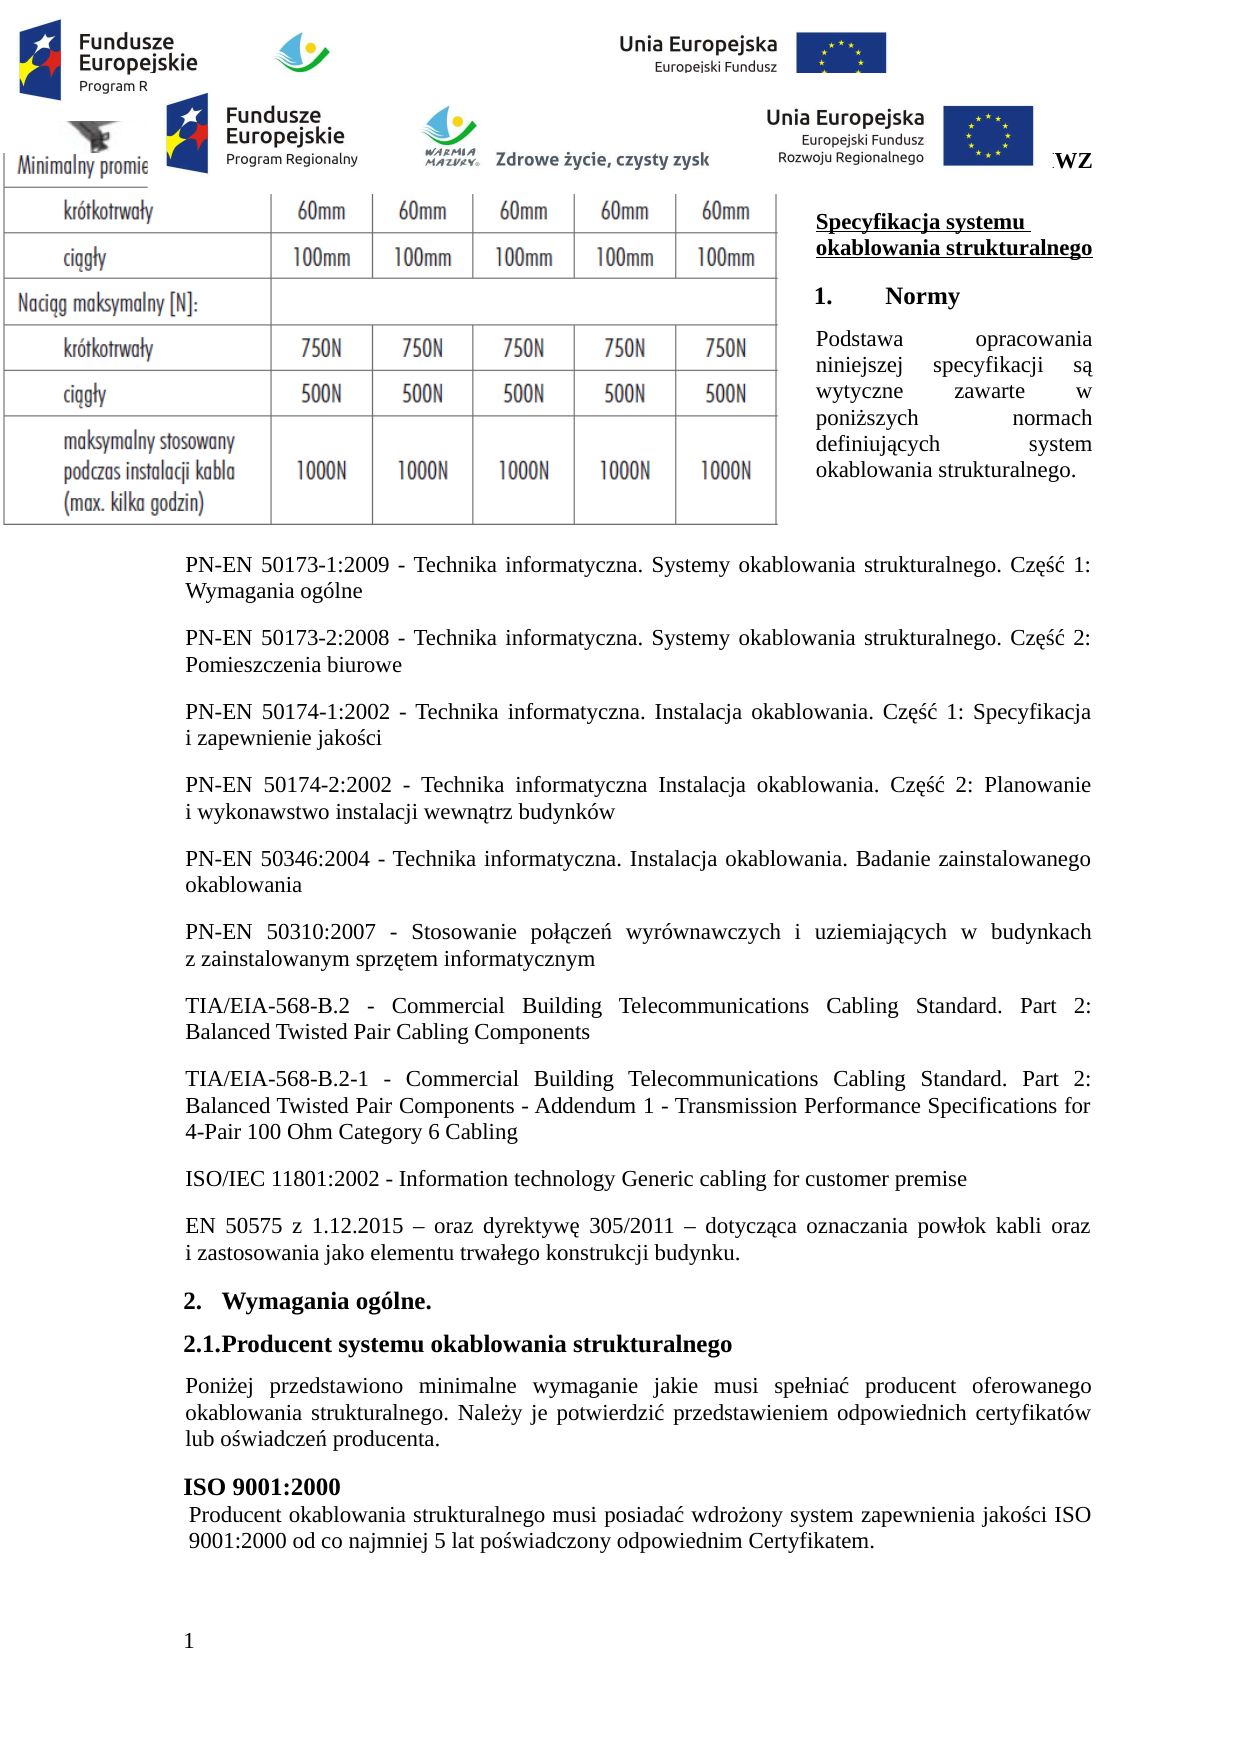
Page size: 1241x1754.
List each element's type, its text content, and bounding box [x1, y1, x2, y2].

subtitle Producent systemu okablowania strukturalnego [183, 1329, 1093, 1358]
text Specyfikacja systemu okablowania strukturalnego [779, 208, 1093, 261]
text PN-EN 50173-1:2009 - Technika informatyczna. Systemy okablowania strukturalnego. Część 1: Wymagania ogólne [185, 551, 1093, 603]
text Załącznik nr 5h3 do SIWZ [1053, 148, 1093, 174]
text Producent okablowania strukturalnego musi posiadać wdrożony system zapewnienia jakości ISO 9001:2000 od co najmniej 5 lat poświadczony odpowiednim Certyfikatem. [189, 1501, 1093, 1554]
text ISO/IEC 11801:2002 - Information technology Generic cabling for customer premise [185, 1165, 1093, 1192]
text PN-EN 50174-2:2002 - Technika informatyczna Instalacja okablowania. Część 2: Planowanie i wykonawstwo instalacji wewnątrz budynków [185, 771, 1093, 824]
text EN 50575 z 1.12.2015 – oraz dyrektywę 305/2011 – dotycząca oznaczania powłok kabli oraz i zastosowania jako elementu trwałego konstrukcji budynku. [185, 1213, 1093, 1265]
picture [0, 0, 1053, 525]
text PN-EN 50174-1:2002 - Technika informatyczna. Instalacja okablowania. Część 1: Specyfikacja i zapewnienie jakości [185, 698, 1093, 751]
text PN-EN 50310:2007 - Stosowanie połączeń wyrównawczych i uziemiających w budynkach z zainstalowanym sprzętem informatycznym [185, 918, 1093, 971]
text PN-EN 50346:2004 - Technika informatyczna. Instalacja okablowania. Badanie zainstalowanego okablowania [185, 845, 1093, 898]
text TIA/EIA-568-B.2 - Commercial Building Telecommunications Cabling Standard. Part 2: Balanced Twisted Pair Cabling Components [185, 992, 1093, 1045]
subtitle ISO 9001:2000 [183, 1472, 1093, 1501]
subtitle Wymagania ogólne. [183, 1286, 1093, 1315]
text TIA/EIA-568-B.2-1 - Commercial Building Telecommunications Cabling Standard. Part 2: Balanced Twisted Pair Components - Addendum 1 - Transmission Performance Specifications for 4-Pair 100 Ohm Category 6 Cabling [185, 1066, 1093, 1144]
subtitle Normy [779, 281, 1093, 310]
text PN-EN 50173-2:2008 - Technika informatyczna. Systemy okablowania strukturalnego. Część 2: Pomieszczenia biurowe [185, 624, 1093, 677]
text Poniżej przedstawiono minimalne wymaganie jakie musi spełniać producent oferowanego okablowania strukturalnego. Należy je potwierdzić przedstawieniem odpowiednich certyfikatów lub oświadczeń producenta. [185, 1372, 1093, 1451]
text Podstawa opracowania niniejszej specyfikacji są wytyczne zawarte w poniższych normach definiujących system okablowania strukturalnego. [779, 324, 1093, 483]
